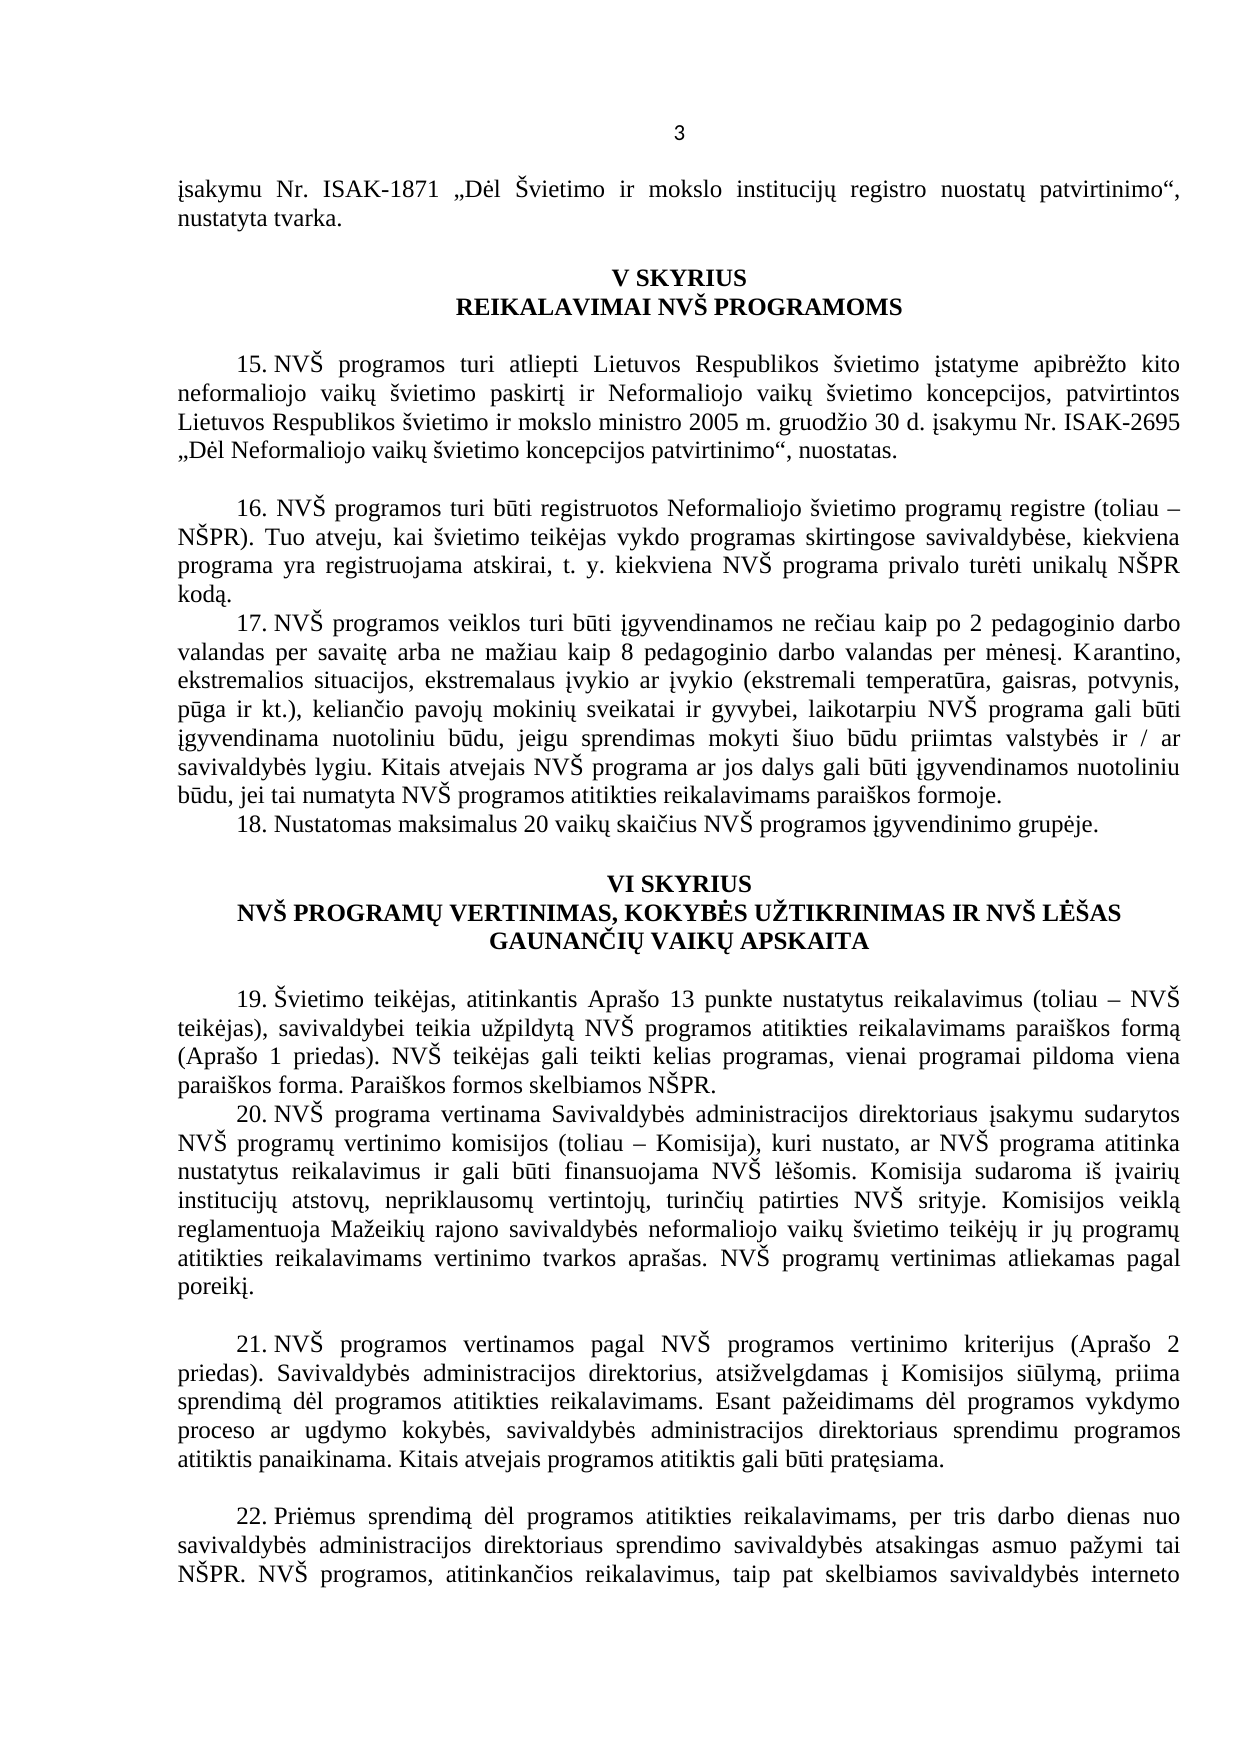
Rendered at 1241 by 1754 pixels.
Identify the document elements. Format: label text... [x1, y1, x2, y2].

text 18. Nustatomas maksimalus 20 vaikų skaičius NVŠ programos įgyvendinimo grupėje. [177, 809, 1181, 838]
text 16. NVŠ programos turi būti registruotos Neformaliojo švietimo programų registre (toliau – NŠPR). Tuo atveju, kai švietimo teikėjas vykdo programas skirtingose savivaldybėse, kiekviena programa yra registruojama atskirai, t. y. kiekviena NVŠ programa privalo turėti unikalų NŠPR kodą. [177, 493, 1181, 608]
text 20. NVŠ programa vertinama Savivaldybės administracijos direktoriaus įsakymu sudarytos NVŠ programų vertinimo komisijos (toliau – Komisija), kuri nustato, ar NVŠ programa atitinka nustatytus reikalavimus ir gali būti finansuojama NVŠ lėšomis. Komisija sudaroma iš įvairių institucijų atstovų, nepriklausomų vertintojų, turinčių patirties NVŠ srityje. Komisijos veiklą reglamentuoja Mažeikių rajono savivaldybės neformaliojo vaikų švietimo teikėjų ir jų programų atitikties reikalavimams vertinimo tvarkos aprašas. NVŠ programų vertinimas atliekamas pagal poreikį. [177, 1099, 1181, 1300]
text 22. Priėmus sprendimą dėl programos atitikties reikalavimams, per tris darbo dienas nuo savivaldybės administracijos direktoriaus sprendimo savivaldybės atsakingas asmuo pažymi tai NŠPR. NVŠ programos, atitinkančios reikalavimus, taip pat skelbiamos savivaldybės interneto [177, 1501, 1181, 1588]
text NVŠ PROGRAMŲ VERTINIMAS, KOKYBĖS UŽTIKRINIMAS IR NVŠ LĖŠAS GAUNANČIŲ VAIKŲ APSKAITA [177, 898, 1181, 955]
text 21. NVŠ programos vertinamos pagal NVŠ programos vertinimo kriterijus (Aprašo 2 priedas). Savivaldybės administracijos direktorius, atsižvelgdamas į Komisijos siūlymą, priima sprendimą dėl programos atitikties reikalavimams. Esant pažeidimams dėl programos vykdymo proceso ar ugdymo kokybės, savivaldybės administracijos direktoriaus sprendimu programos atitiktis panaikinama. Kitais atvejais programos atitiktis gali būti pratęsiama. [177, 1329, 1181, 1473]
text VI SKYRIUS [177, 869, 1181, 898]
text įsakymu Nr. ISAK-1871 „Dėl Švietimo ir mokslo institucijų registro nuostatų patvirtinimo“, nustatyta tvarka. [177, 174, 1181, 232]
text 17. NVŠ programos veiklos turi būti įgyvendinamos ne rečiau kaip po 2 pedagoginio darbo valandas per savaitę arba ne mažiau kaip 8 pedagoginio darbo valandas per mėnesį. Karantino, ekstremalios situacijos, ekstremalaus įvykio ar įvykio (ekstremali temperatūra, gaisras, potvynis, pūga ir kt.), keliančio pavojų mokinių sveikatai ir gyvybei, laikotarpiu NVŠ programa gali būti įgyvendinama nuotoliniu būdu, jeigu sprendimas mokyti šiuo būdu priimtas valstybės ir / ar savivaldybės lygiu. Kitais atvejais NVŠ programa ar jos dalys gali būti įgyvendinamos nuotoliniu būdu, jei tai numatyta NVŠ programos atitikties reikalavimams paraiškos formoje. [177, 608, 1181, 809]
text REIKALAVIMAI NVŠ PROGRAMOMS [177, 292, 1181, 320]
text V SKYRIUS [177, 263, 1181, 292]
text 19. Švietimo teikėjas, atitinkantis Aprašo 13 punkte nustatytus reikalavimus (toliau – NVŠ teikėjas), savivaldybei teikia užpildytą NVŠ programos atitikties reikalavimams paraiškos formą (Aprašo 1 priedas). NVŠ teikėjas gali teikti kelias programas, vienai programai pildoma viena paraiškos forma. Paraiškos formos skelbiamos NŠPR. [177, 984, 1181, 1099]
text 15. NVŠ programos turi atliepti Lietuvos Respublikos švietimo įstatyme apibrėžto kito neformaliojo vaikų švietimo paskirtį ir Neformaliojo vaikų švietimo koncepcijos, patvirtintos Lietuvos Respublikos švietimo ir mokslo ministro 2005 m. gruodžio 30 d. įsakymu Nr. ISAK-2695 „Dėl Neformaliojo vaikų švietimo koncepcijos patvirtinimo“, nuostatas. [177, 349, 1181, 464]
